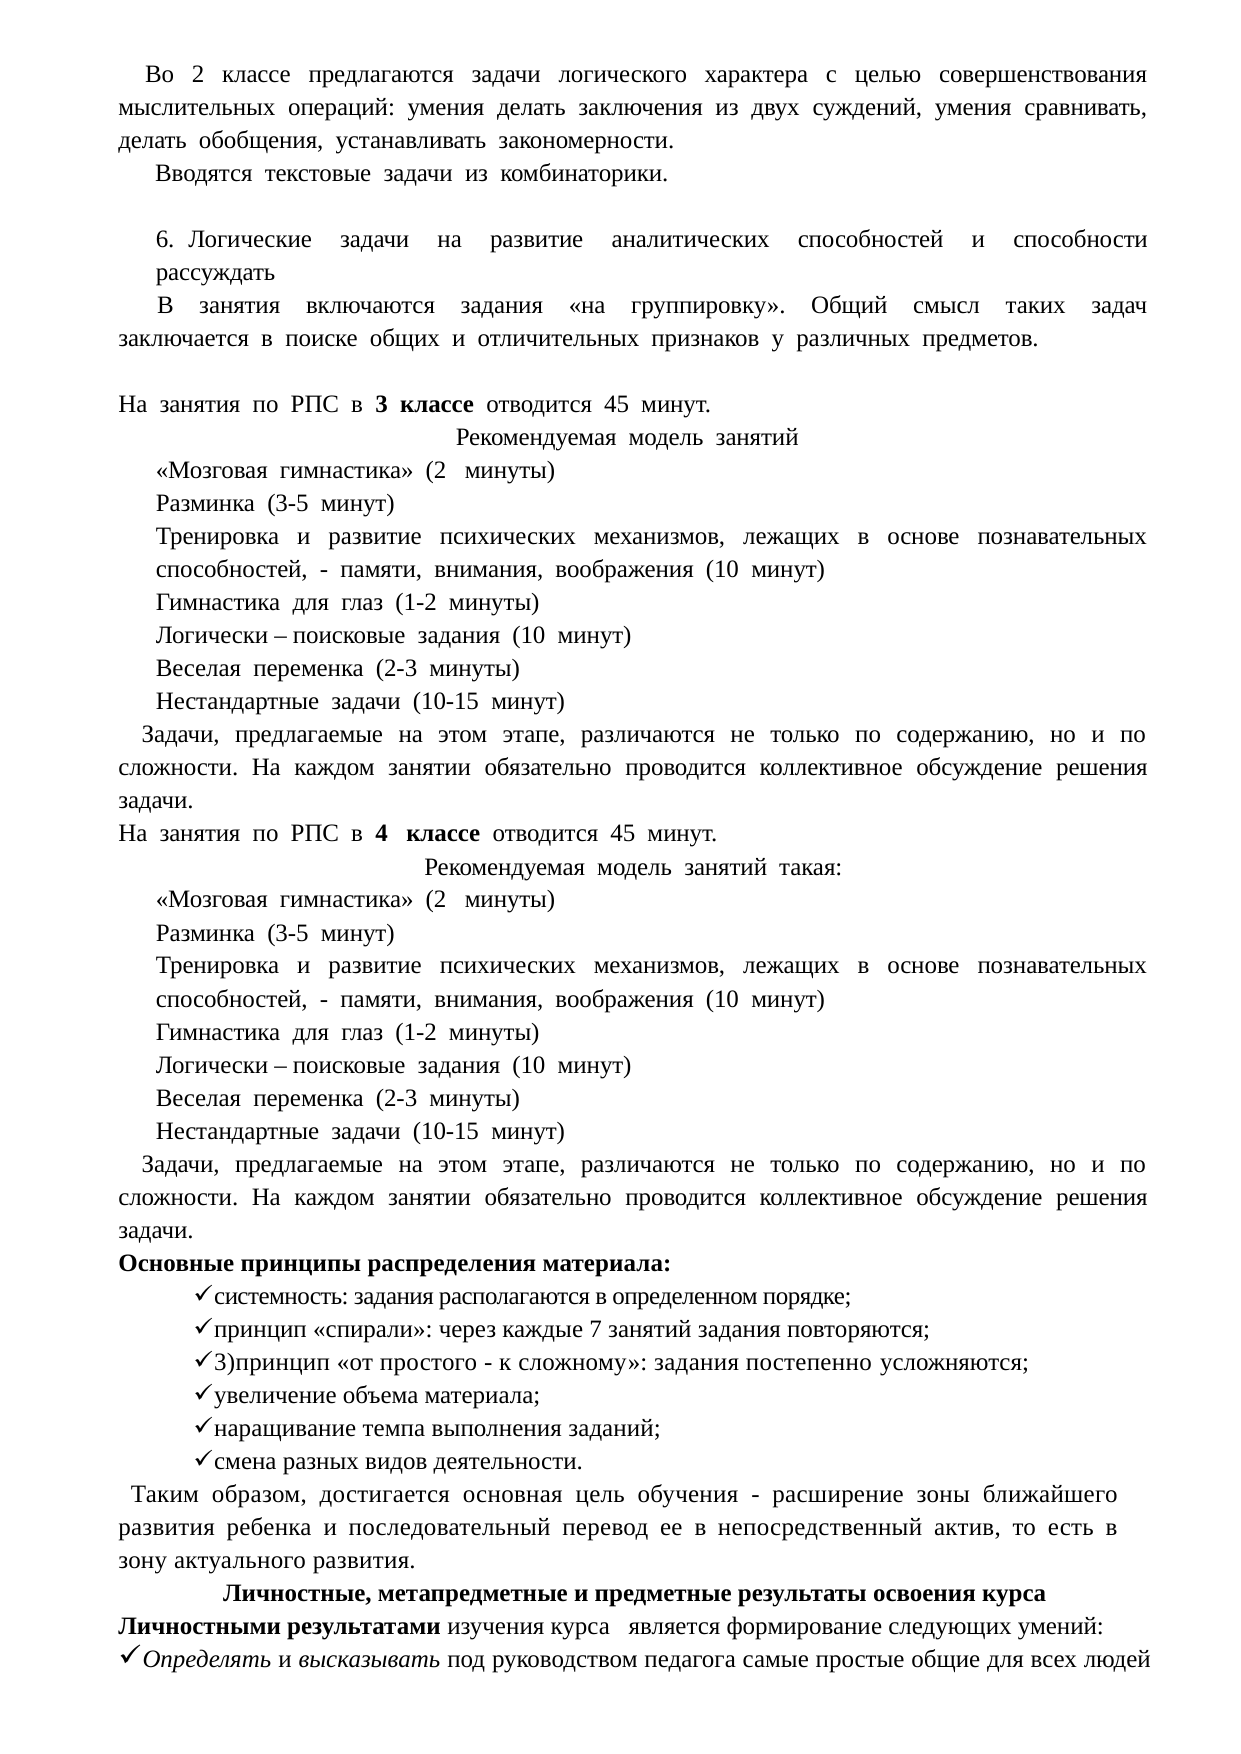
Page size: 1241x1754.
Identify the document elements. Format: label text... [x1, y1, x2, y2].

text Тренировка и развитие психических механизмов, лежащих в основе познавательных способностей, - памяти, внимания, воображения (10 минут) [156, 951, 1148, 1012]
text Вводятся текстовые задачи из комбинаторики. [118, 158, 1148, 187]
text «Мозговая гимнастика» (2 минуты) [156, 455, 1148, 484]
text Основные принципы распределения материала: [118, 1248, 1152, 1277]
text Личностными результатами изучения курса является формирование следующих умений: [118, 1611, 1152, 1640]
text Личностные, метапредметные и предметные результаты освоения курса [118, 1578, 1152, 1607]
text Разминка (3-5 минут) [156, 488, 1148, 517]
text Веселая переменка (2-3 минуты) [156, 1083, 1148, 1111]
text 6. Логические задачи на развитие аналитических способностей и способности рассуждать [156, 224, 1148, 286]
text На занятия по РПС в 4 классе отводится 45 минут. [118, 818, 1148, 847]
text Гимнастика для глаз (1-2 минуты) [156, 1017, 1148, 1045]
text Задачи, предлагаемые на этом этапе, различаются не только по содержанию, но и по сложности. На каждом занятии обязательно проводится коллективное обсуждение решения задачи. [118, 1149, 1148, 1243]
text На занятия по РПС в 3 классе отводится 45 минут. [118, 389, 1148, 418]
list системность: задания располагаются в определенном порядке; [193, 1281, 1152, 1309]
text Гимнастика для глаз (1-2 минуты) [156, 587, 1148, 616]
list наращивание темпа выполнения заданий; [193, 1413, 1152, 1442]
list увеличение объема материала; [193, 1380, 1152, 1409]
text В занятия включаются задания «на группировку». Общий смысл таких задач заключается в поиске общих и отличительных признаков у различных предметов. [118, 290, 1148, 352]
list принцип «спирали»: через каждые 7 занятий задания повторяются; [193, 1314, 1152, 1343]
list смена разных видов деятельности. [193, 1446, 1152, 1475]
text Нестандартные задачи (10-15 минут) [156, 686, 1148, 715]
text Таким образом, достигается основная цель обучения - расширение зоны ближайшего развития ребенка и последовательный перевод ее в непосредственный актив, то есть в зону актуального развития. [118, 1479, 1119, 1574]
text Тренировка и развитие психических механизмов, лежащих в основе познавательных способностей, - памяти, внимания, воображения (10 минут) [156, 521, 1148, 583]
text Веселая переменка (2-3 минуты) [156, 653, 1148, 682]
text Разминка (3-5 минут) [156, 918, 1148, 946]
text «Мозговая гимнастика» (2 минуты) [156, 884, 1148, 913]
text Задачи, предлагаемые на этом этапе, различаются не только по содержанию, но и по сложности. На каждом занятии обязательно проводится коллективное обсуждение решения задачи. [118, 719, 1148, 814]
text Рекомендуемая модель занятий [118, 422, 1148, 451]
text Логически – поисковые задания (10 минут) [156, 620, 1148, 649]
text Во 2 классе предлагаются задачи логического характера с целью совершенствования мыслительных операций: умения делать заключения из двух суждений, умения сравнивать, делать обобщения, устанавливать закономерности. [118, 59, 1148, 154]
text Рекомендуемая модель занятий такая: [118, 852, 1148, 880]
list 3)принцип «от простого - к сложному»: задания постепенно усложняются; [193, 1347, 1152, 1376]
text Нестандартные задачи (10-15 минут) [156, 1116, 1148, 1144]
text Логически – поисковые задания (10 минут) [156, 1050, 1148, 1078]
list Определять и высказывать под руководством педагога самые простые общие для всех людей [118, 1644, 1152, 1674]
